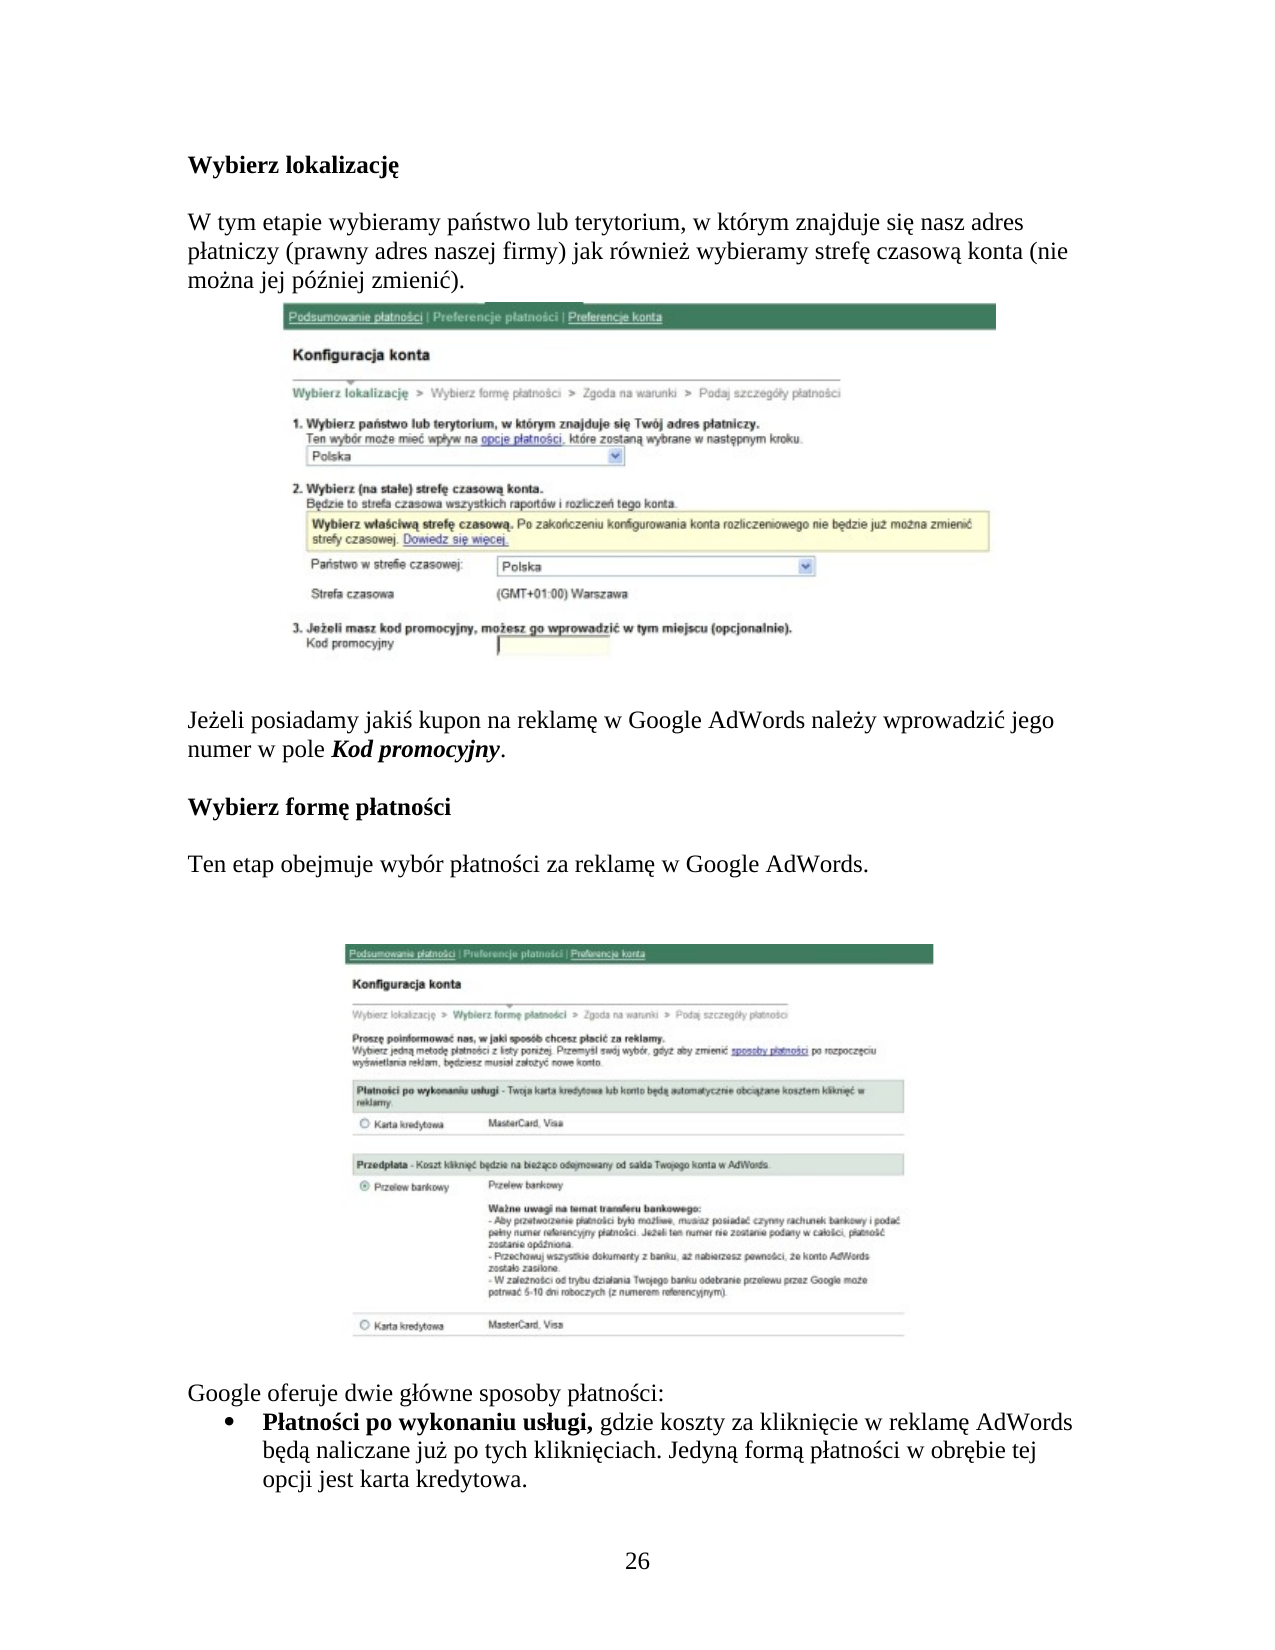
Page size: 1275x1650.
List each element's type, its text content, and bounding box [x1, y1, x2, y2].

text Google oferuje dwie główne sposoby płatności: [187, 1378, 1087, 1407]
text Ten etap obejmuje wybór płatności za reklamę w Google AdWords. [187, 849, 1087, 878]
list Płatności po wykonaniu usługi, gdzie koszty za kliknięcie w reklamę AdWords będą naliczane już po tych kliknięciach. Jedyną formą płatności w obrębie tej opcji jest karta kredytowa. [225, 1407, 1087, 1493]
text Wybierz formę płatności [187, 792, 1087, 820]
picture [341, 944, 934, 1341]
text Wybierz lokalizację [187, 150, 1087, 179]
text Jeżeli posiadamy jakiś kupon na reklamę w Google AdWords należy wprowadzić jego numer w pole Kod promocyjny. [187, 705, 1087, 763]
picture [279, 302, 996, 668]
text W tym etapie wybieramy państwo lub terytorium, w którym znajduje się nasz adres płatniczy (prawny adres naszej firmy) jak również wybieramy strefę czasową konta (nie można jej później zmienić). [187, 207, 1087, 294]
